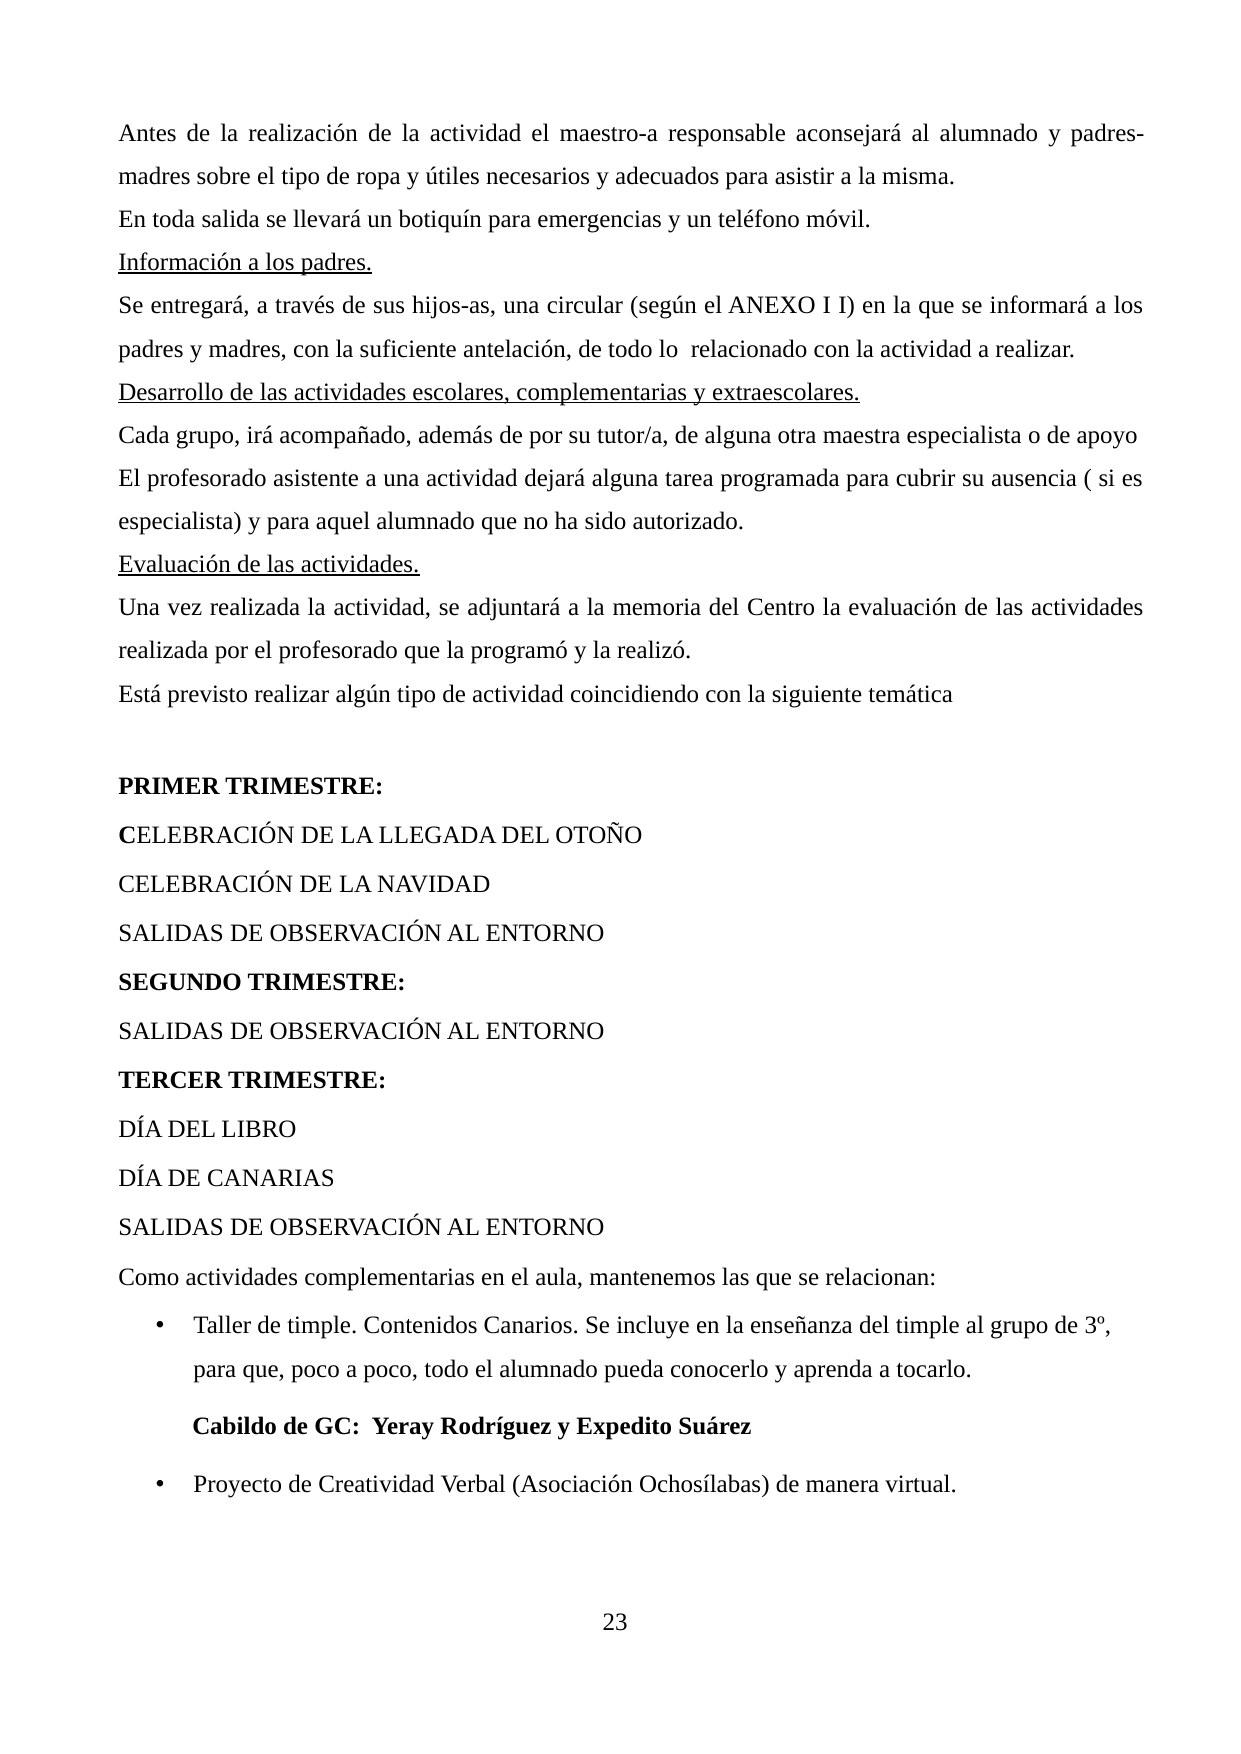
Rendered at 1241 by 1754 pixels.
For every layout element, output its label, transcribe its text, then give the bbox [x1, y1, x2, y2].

text Cabildo de GC: Yeray Rodríguez y Expedito Suárez [118, 1411, 1145, 1440]
text CELEBRACIÓN DE LA NAVIDAD [118, 869, 1145, 898]
text SEGUNDO TRIMESTRE: [118, 967, 1145, 996]
list Taller de timple. Contenidos Canarios. Se incluye en la enseñanza del timple al grupo de 3º, para que, poco a poco, todo el alumnado pueda conocerlo y aprenda a tocarlo. [156, 1311, 1145, 1382]
text Como actividades complementarias en el aula, mantenemos las que se relacionan: [118, 1262, 1145, 1290]
text Cada grupo, irá acompañado, además de por su tutor/a, de alguna otra maestra especialista o de apoyo [118, 420, 1145, 449]
text PRIMER TRIMESTRE: [118, 771, 1145, 800]
text SALIDAS DE OBSERVACIÓN AL ENTORNO [118, 1016, 1145, 1045]
text Desarrollo de las actividades escolares, complementarias y extraescolares. [118, 377, 1145, 406]
text Información a los padres. [118, 247, 1145, 276]
list Proyecto de Creatividad Verbal (Asociación Ochosílabas) de manera virtual. [156, 1469, 1145, 1498]
text SALIDAS DE OBSERVACIÓN AL ENTORNO [118, 1212, 1145, 1241]
text Una vez realizada la actividad, se adjuntará a la memoria del Centro la evaluación de las actividades realizada por el profesorado que la programó y la realizó. [118, 592, 1145, 664]
text Está previsto realizar algún tipo de actividad coincidiendo con la siguiente temática [118, 679, 1145, 707]
text El profesorado asistente a una actividad dejará alguna tarea programada para cubrir su ausencia ( si es especialista) y para aquel alumnado que no ha sido autorizado. [118, 463, 1145, 535]
text TERCER TRIMESTRE: [118, 1065, 1145, 1094]
text SALIDAS DE OBSERVACIÓN AL ENTORNO [118, 918, 1145, 947]
text CELEBRACIÓN DE LA LLEGADA DEL OTOÑO [118, 820, 1145, 849]
text En toda salida se llevará un botiquín para emergencias y un teléfono móvil. [118, 204, 1145, 233]
text Evaluación de las actividades. [118, 549, 1145, 578]
text DÍA DE CANARIAS [118, 1163, 1145, 1192]
text Se entregará, a través de sus hijos-as, una circular (según el ANEXO I I) en la que se informará a los padres y madres, con la suficiente antelación, de todo lo relacionado con la actividad a realizar. [118, 291, 1145, 362]
text Antes de la realización de la actividad el maestro-a responsable aconsejará al alumnado y padres-madres sobre el tipo de ropa y útiles necesarios y adecuados para asistir a la misma. [118, 118, 1145, 190]
text DÍA DEL LIBRO [118, 1114, 1145, 1143]
